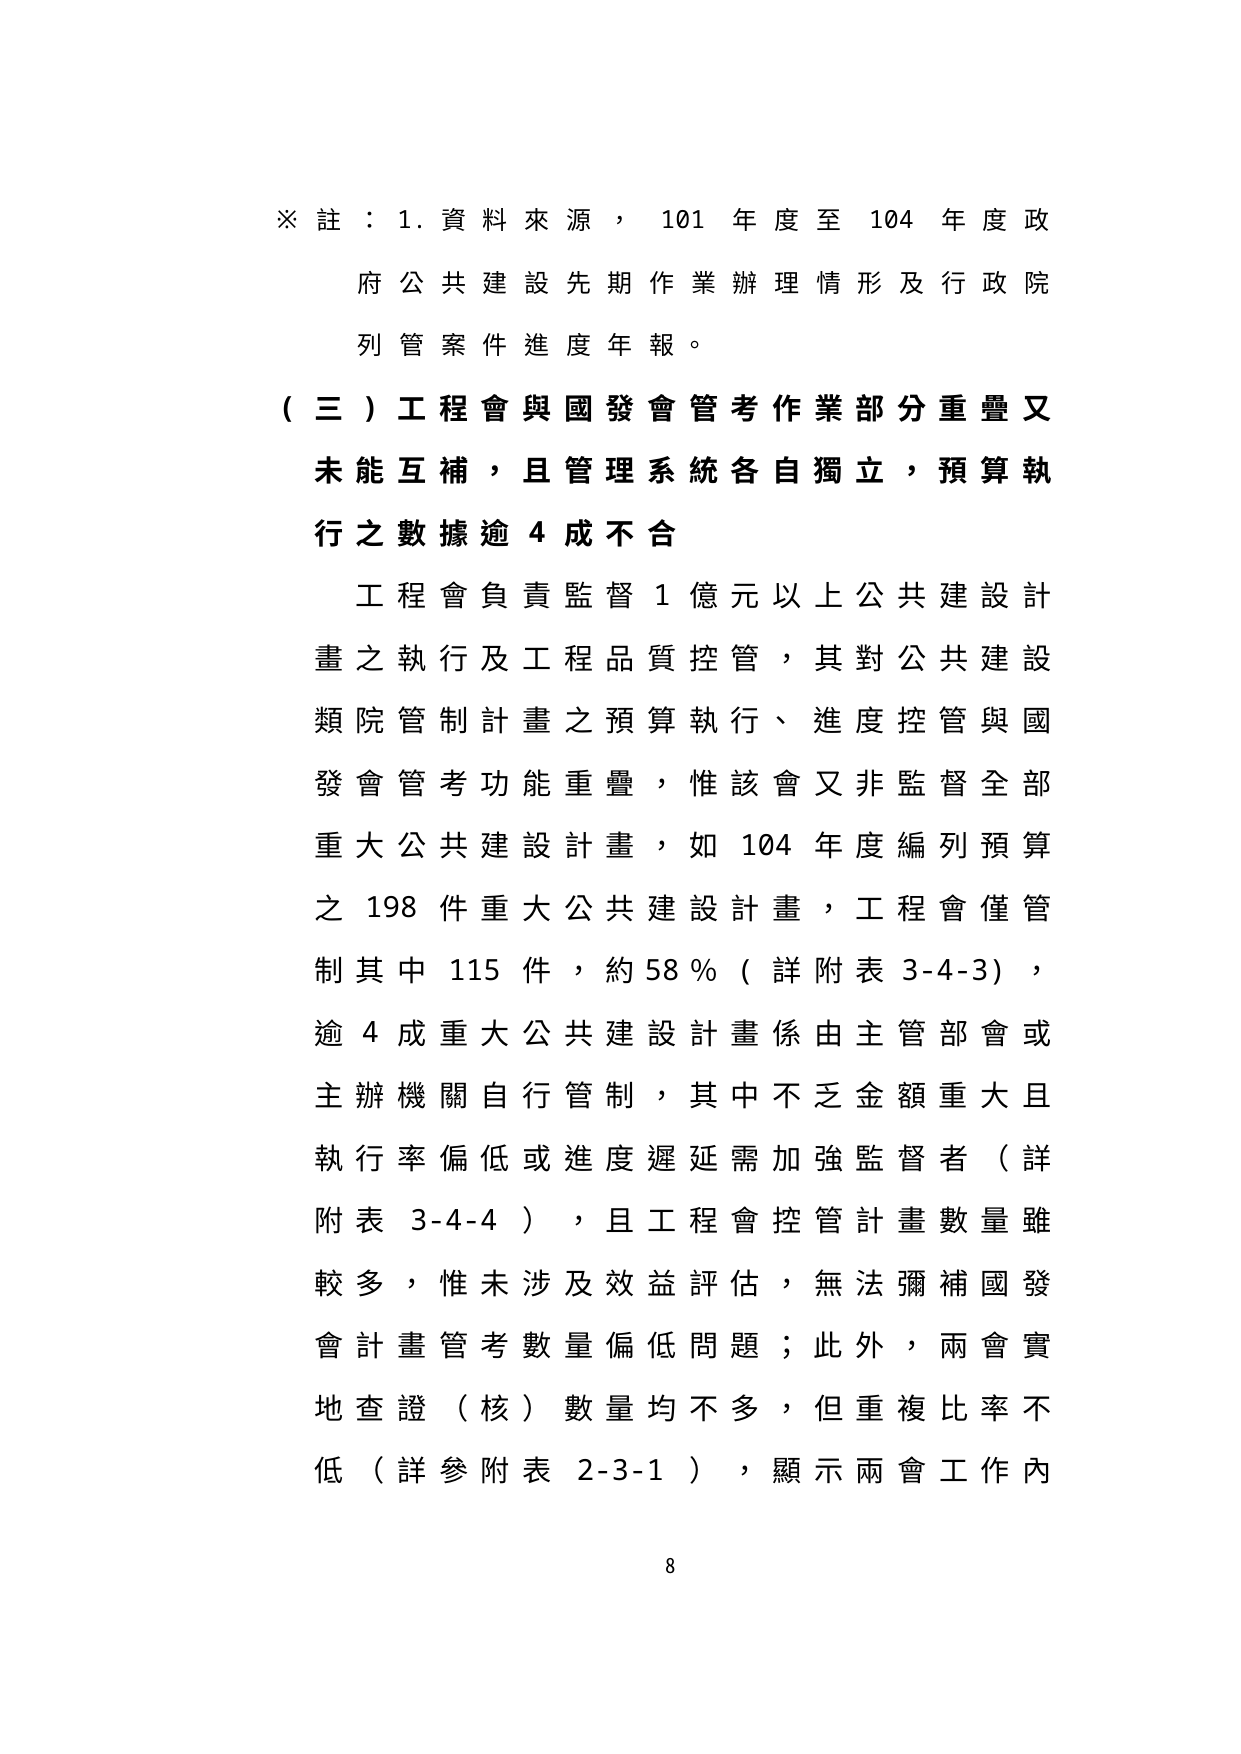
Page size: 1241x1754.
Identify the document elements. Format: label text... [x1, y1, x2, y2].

text 工程會負責監督1億元以上公共建設計畫之執行及工程品質控管，其對公共建設類院管制計畫之預算執行、進度控管與國發會管考功能重疊，惟該會又非監督全部重大公共建設計畫，如104年度編列預算之198件重大公共建設計畫，工程會僅管制其中115件，約58％(詳附表3-4-3)，逾4成重大公共建設計畫係由主管部會或主辦機關自行管制，其中不乏金額重大且執行率偏低或進度遲延需加強監督者（詳附表3-4-4），且工程會控管計畫數量雖較多，惟未涉及效益評估，無法彌補國發會計畫管考數量偏低問題；此外，兩會實地查證（核）數量均不多，但重複比率不低（詳參附表2-3-1），顯示兩會工作內 [271, 552, 1058, 1490]
text ※註：1.資料來源，101年度至104年度政府公共建設先期作業辦理情形及行政院列管案件進度年報。 [241, 177, 1058, 365]
text (三)工程會與國發會管考作業部分重疊又未能互補，且管理系統各自獨立，預算執行之數據逾4成不合 [242, 365, 1058, 552]
